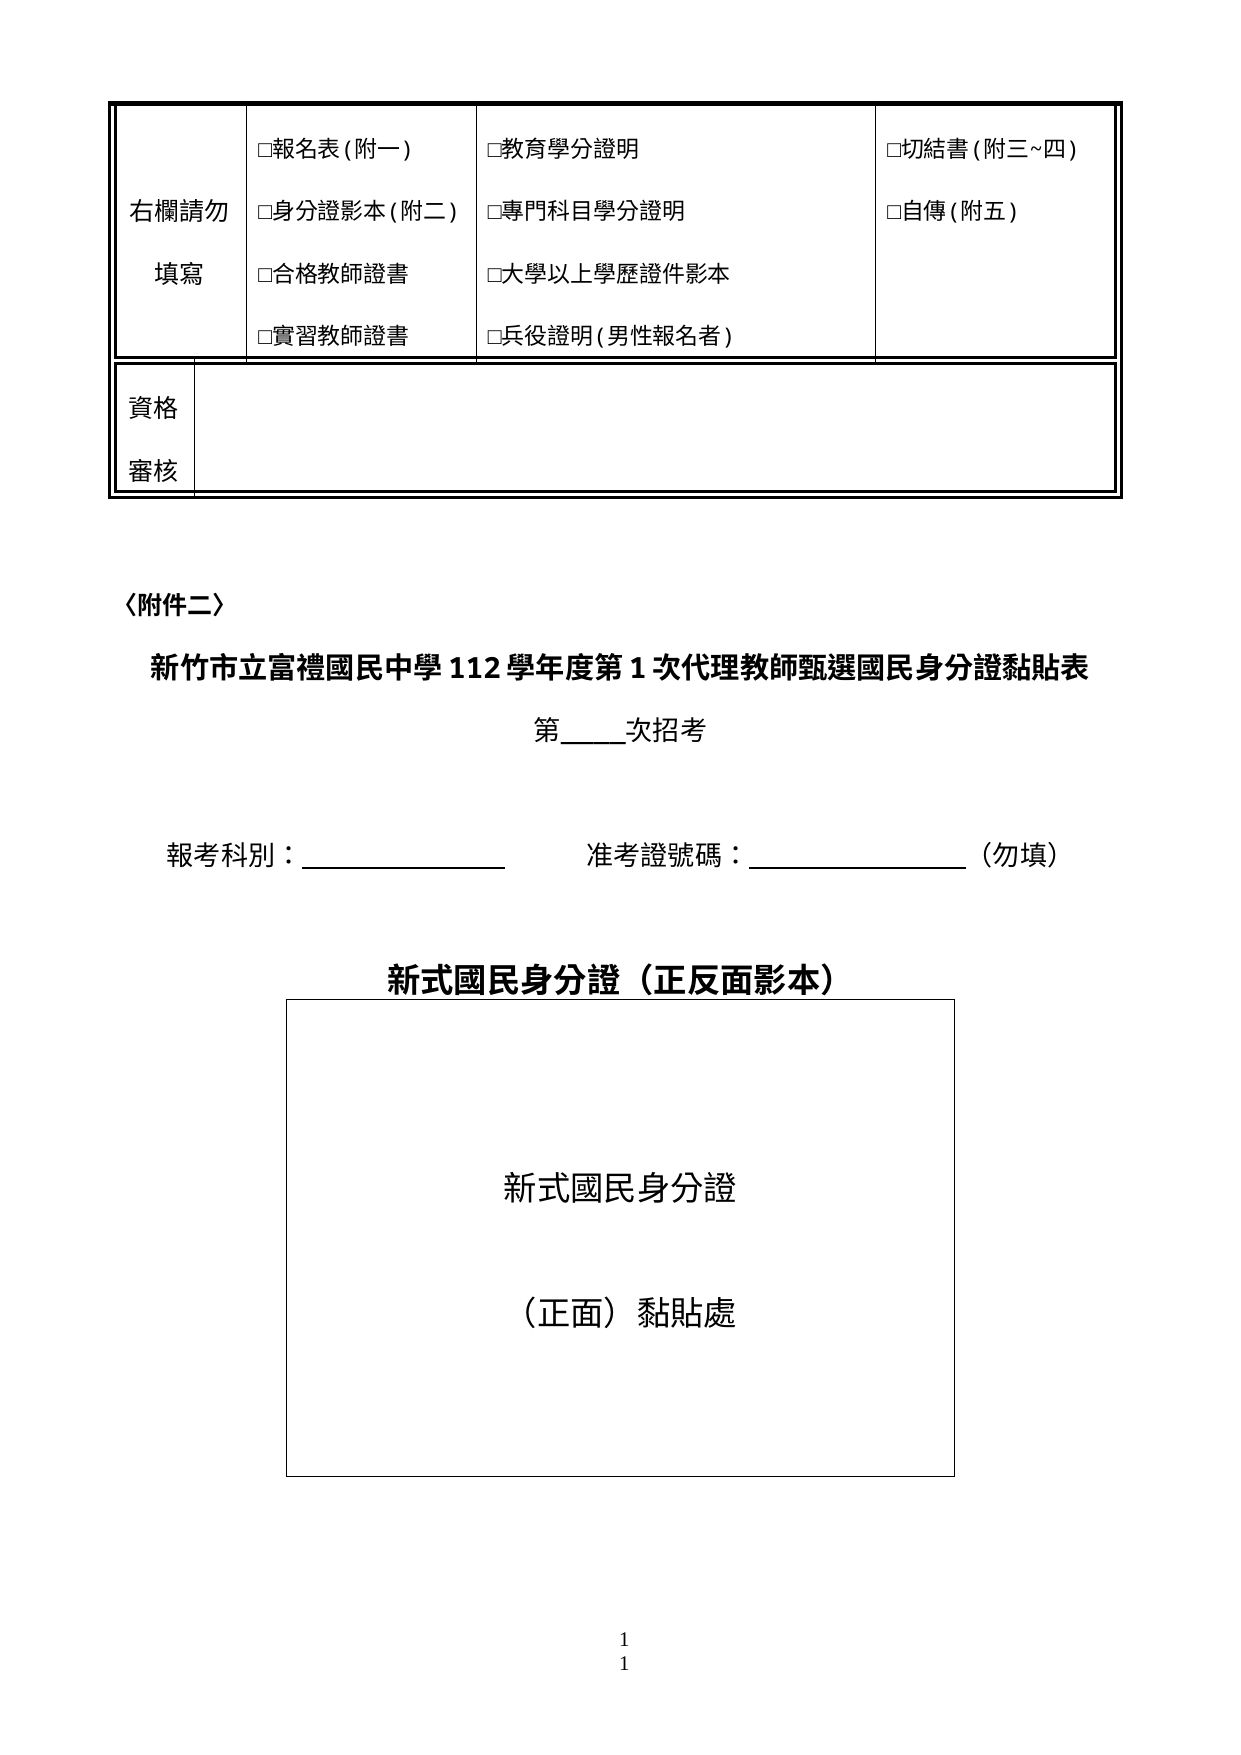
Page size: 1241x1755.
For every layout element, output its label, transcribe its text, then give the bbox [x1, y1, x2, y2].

table_header 新式國民身分證 （正面）黏貼處 [287, 1000, 954, 1476]
text 〈附件二〉 [112, 562, 1128, 624]
table_cell 右欄請勿填寫 [117, 106, 246, 356]
table_cell 資格審核 [112, 356, 194, 490]
table_cell □切結書(附三~四) □自傳(附五) [876, 106, 1114, 356]
text 新竹市立富禮國民中學112學年度第1次代理教師甄選國民身分證黏貼表 [112, 624, 1128, 687]
text 新式國民身分證（正反面影本） [112, 937, 1128, 999]
table_cell [195, 365, 1114, 490]
table_cell [876, 356, 1119, 490]
table_cell □教育學分證明 □專門科目學分證明 □大學以上學歷證件影本 □兵役證明(男性報名者) [477, 106, 875, 356]
text 第____次招考 [112, 687, 1128, 749]
text 報考科別： 准考證號碼： （勿填） [112, 812, 1128, 874]
table_cell □報名表(附一) □身分證影本(附二) □合格教師證書 □實習教師證書 [247, 106, 476, 356]
